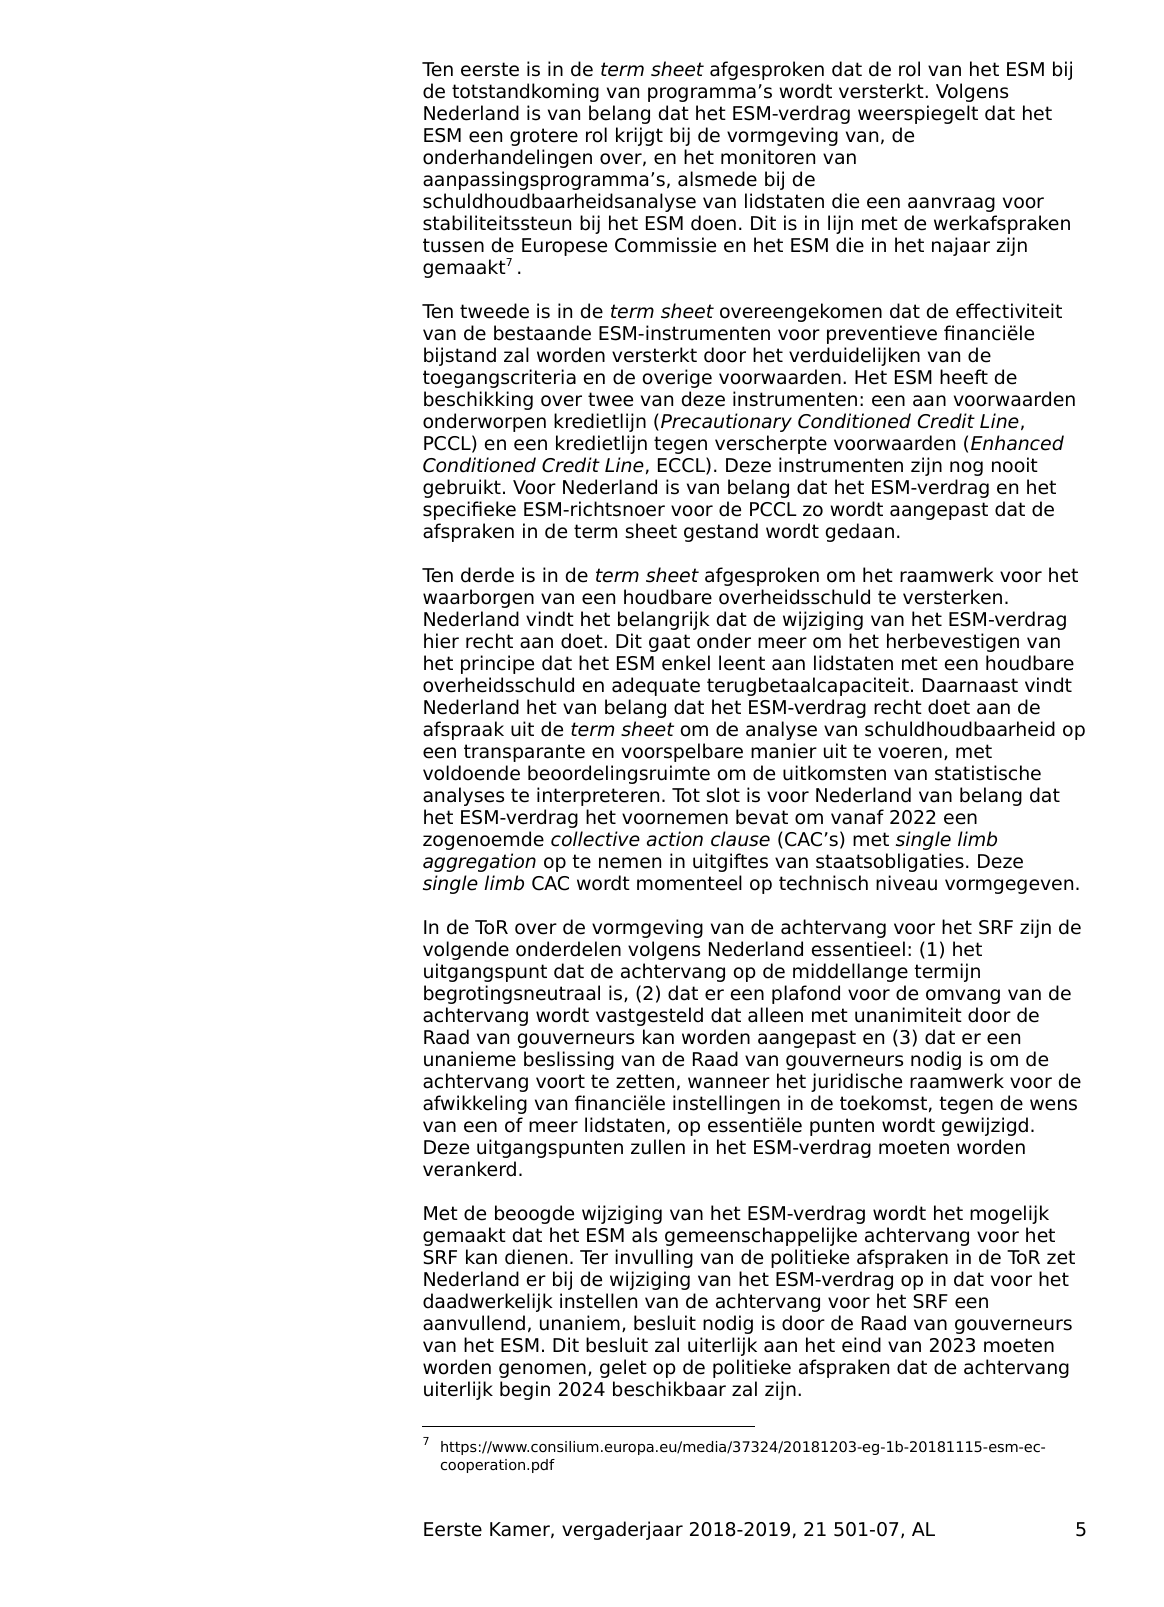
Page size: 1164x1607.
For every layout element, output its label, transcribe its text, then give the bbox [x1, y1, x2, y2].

text Ten derde is in de term sheet afgesproken om het raamwerk voor het waarborgen van een houdbare overheidsschuld te versterken. Nederland vindt het belangrijk dat de wijziging van het ESM-verdrag hier recht aan doet. Dit gaat onder meer om het herbevestigen van het principe dat het ESM enkel leent aan lidstaten met een houdbare overheidsschuld en adequate terugbetaalcapaciteit. Daarnaast vindt Nederland het van belang dat het ESM-verdrag recht doet aan de afspraak uit de term sheet om de analyse van schuldhoudbaarheid op een transparante en voorspelbare manier uit te voeren, met voldoende beoordelingsruimte om de uitkomsten van statistische analyses te interpreteren. Tot slot is voor Nederland van belang dat het ESM-verdrag het voornemen bevat om vanaf 2022 een zogenoemde collective action clause (CAC’s) met single limb aggregation op te nemen in uitgiftes van staatsobligaties. Deze single limb CAC wordt momenteel op technisch niveau vormgegeven. [422, 565, 1087, 895]
text Met de beoogde wijziging van het ESM-verdrag wordt het mogelijk gemaakt dat het ESM als gemeenschappelijke achtervang voor het SRF kan dienen. Ter invulling van de politieke afspraken in de ToR zet Nederland er bij de wijziging van het ESM-verdrag op in dat voor het daadwerkelijk instellen van de achtervang voor het SRF een aanvullend, unaniem, besluit nodig is door de Raad van gouverneurs van het ESM. Dit besluit zal uiterlijk aan het eind van 2023 moeten worden genomen, gelet op de politieke afspraken dat de achtervang uiterlijk begin 2024 beschikbaar zal zijn. [422, 1203, 1087, 1401]
text Ten eerste is in de term sheet afgesproken dat de rol van het ESM bij de totstandkoming van programma’s wordt versterkt. Volgens Nederland is van belang dat het ESM-verdrag weerspiegelt dat het ESM een grotere rol krijgt bij de vormgeving van, de onderhandelingen over, en het monitoren van aanpassingsprogramma’s, alsmede bij de schuldhoudbaarheidsanalyse van lidstaten die een aanvraag voor stabiliteitssteun bij het ESM doen. Dit is in lijn met de werkafspraken tussen de Europese Commissie en het ESM die in het najaar zijn gemaakt. [422, 59, 1087, 279]
text Ten tweede is in de term sheet overeengekomen dat de effectiviteit van de bestaande ESM-instrumenten voor preventieve financiële bijstand zal worden versterkt door het verduidelijken van de toegangscriteria en de overige voorwaarden. Het ESM heeft de beschikking over twee van deze instrumenten: een aan voorwaarden onderworpen kredietlijn (Precautionary Conditioned Credit Line, PCCL) en een kredietlijn tegen verscherpte voorwaarden (Enhanced Conditioned Credit Line, ECCL). Deze instrumenten zijn nog nooit gebruikt. Voor Nederland is van belang dat het ESM-verdrag en het specifieke ESM-richtsnoer voor de PCCL zo wordt aangepast dat de afspraken in de term sheet gestand wordt gedaan. [422, 301, 1087, 543]
text https://www.consilium.europa.eu/media/37324/20181203-eg-1b-20181115-esm-ec-cooperation.pdf [422, 1435, 1087, 1474]
text In de ToR over de vormgeving van de achtervang voor het SRF zijn de volgende onderdelen volgens Nederland essentieel: (1) het uitgangspunt dat de achtervang op de middellange termijn begrotingsneutraal is, (2) dat er een plafond voor de omvang van de achtervang wordt vastgesteld dat alleen met unanimiteit door de Raad van gouverneurs kan worden aangepast en (3) dat er een unanieme beslissing van de Raad van gouverneurs nodig is om de achtervang voort te zetten, wanneer het juridische raamwerk voor de afwikkeling van financiële instellingen in de toekomst, tegen de wens van een of meer lidstaten, op essentiële punten wordt gewijzigd. Deze uitgangspunten zullen in het ESM-verdrag moeten worden verankerd. [422, 917, 1087, 1181]
